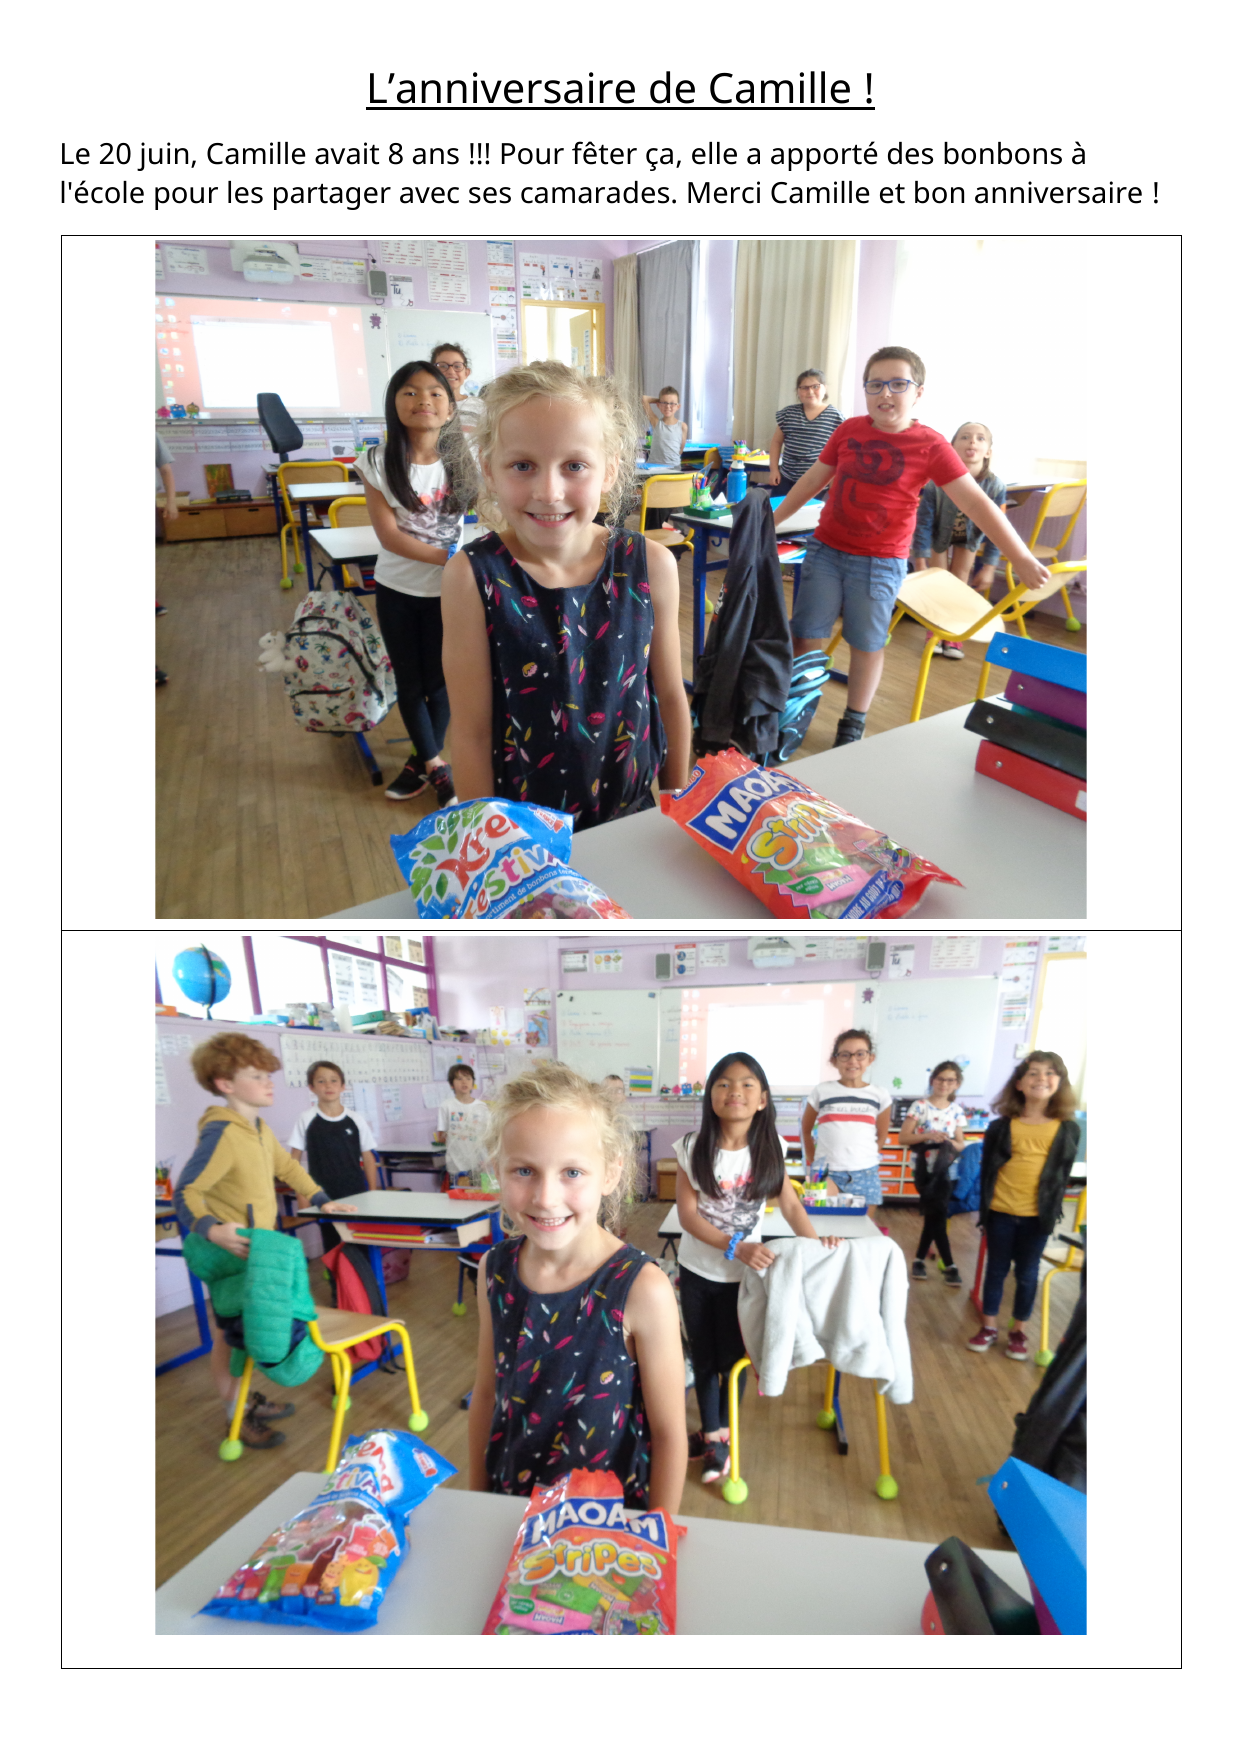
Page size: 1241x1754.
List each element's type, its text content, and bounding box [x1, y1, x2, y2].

text Le 20 juin, Camille avait 8 ans !!! Pour fêter ça, elle a apporté des bonbons à l'école pour les partager avec ses camarades. Merci Camille et bon anniversaire ! [59, 133, 1181, 212]
picture [155, 936, 1087, 1635]
picture [155, 240, 1087, 919]
table_header [62, 236, 1181, 930]
table_cell [62, 931, 1181, 1668]
text L’anniversaire de Camille ! [59, 59, 1181, 116]
